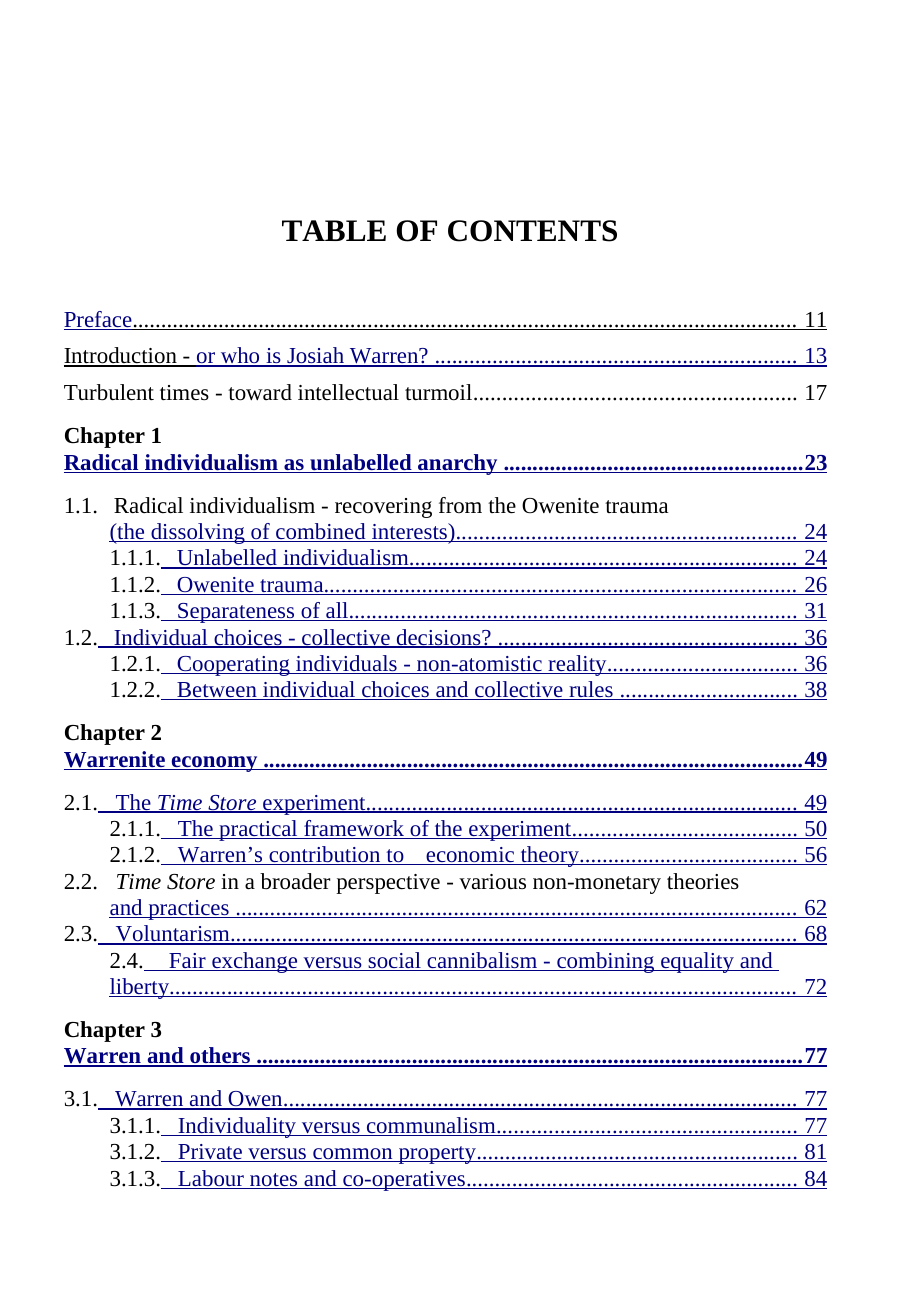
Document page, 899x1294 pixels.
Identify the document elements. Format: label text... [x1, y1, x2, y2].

text and practices 62 [63, 894, 836, 920]
list Voluntarism 68 [63, 920, 836, 947]
text Turbulent times - toward intellectual turmoil 17 [63, 379, 836, 406]
list Private versus common property 81 [63, 1138, 836, 1164]
list Owenite trauma 26 [63, 571, 836, 597]
list Radical individualism - recovering from the Owenite trauma [63, 492, 836, 518]
text Chapter 1 [63, 422, 836, 449]
text Chapter 2 [63, 719, 836, 746]
list Separateness of all 31 [63, 597, 836, 623]
list Labour notes and co-operatives 84 [63, 1164, 836, 1191]
list Fair exchange versus social cannibalism - combining equality and liberty 72 [109, 947, 836, 999]
list The Time Store experiment 49 [63, 789, 836, 815]
text (the dissolving of combined interests) 24 [63, 518, 836, 544]
list Time Store in a broader perspective - various non-monetary theories [63, 868, 836, 894]
list Warren’s contribution to economic theory 56 [63, 841, 836, 868]
text Chapter 3 [63, 1016, 836, 1042]
list Unlabelled individualism 24 [63, 544, 836, 571]
text Radical individualism as unlabelled anarchy 23 [63, 449, 836, 475]
text Preface 11 [63, 306, 836, 332]
subtitle TABLE OF CONTENTS [63, 212, 836, 248]
text Introduction - or who is Josiah Warren? 13 [63, 343, 836, 369]
list The practical framework of the experiment 50 [63, 815, 836, 841]
text Warrenite economy 49 [63, 746, 836, 772]
text Warren and others 77 [63, 1042, 836, 1069]
list Cooperating individuals - non-atomistic reality 36 [63, 650, 836, 676]
list Warren and Owen 77 [63, 1086, 836, 1112]
list Between individual choices and collective rules 38 [63, 676, 836, 703]
list Individuality versus communalism 77 [63, 1112, 836, 1138]
list Individual choices - collective decisions? 36 [63, 623, 836, 650]
